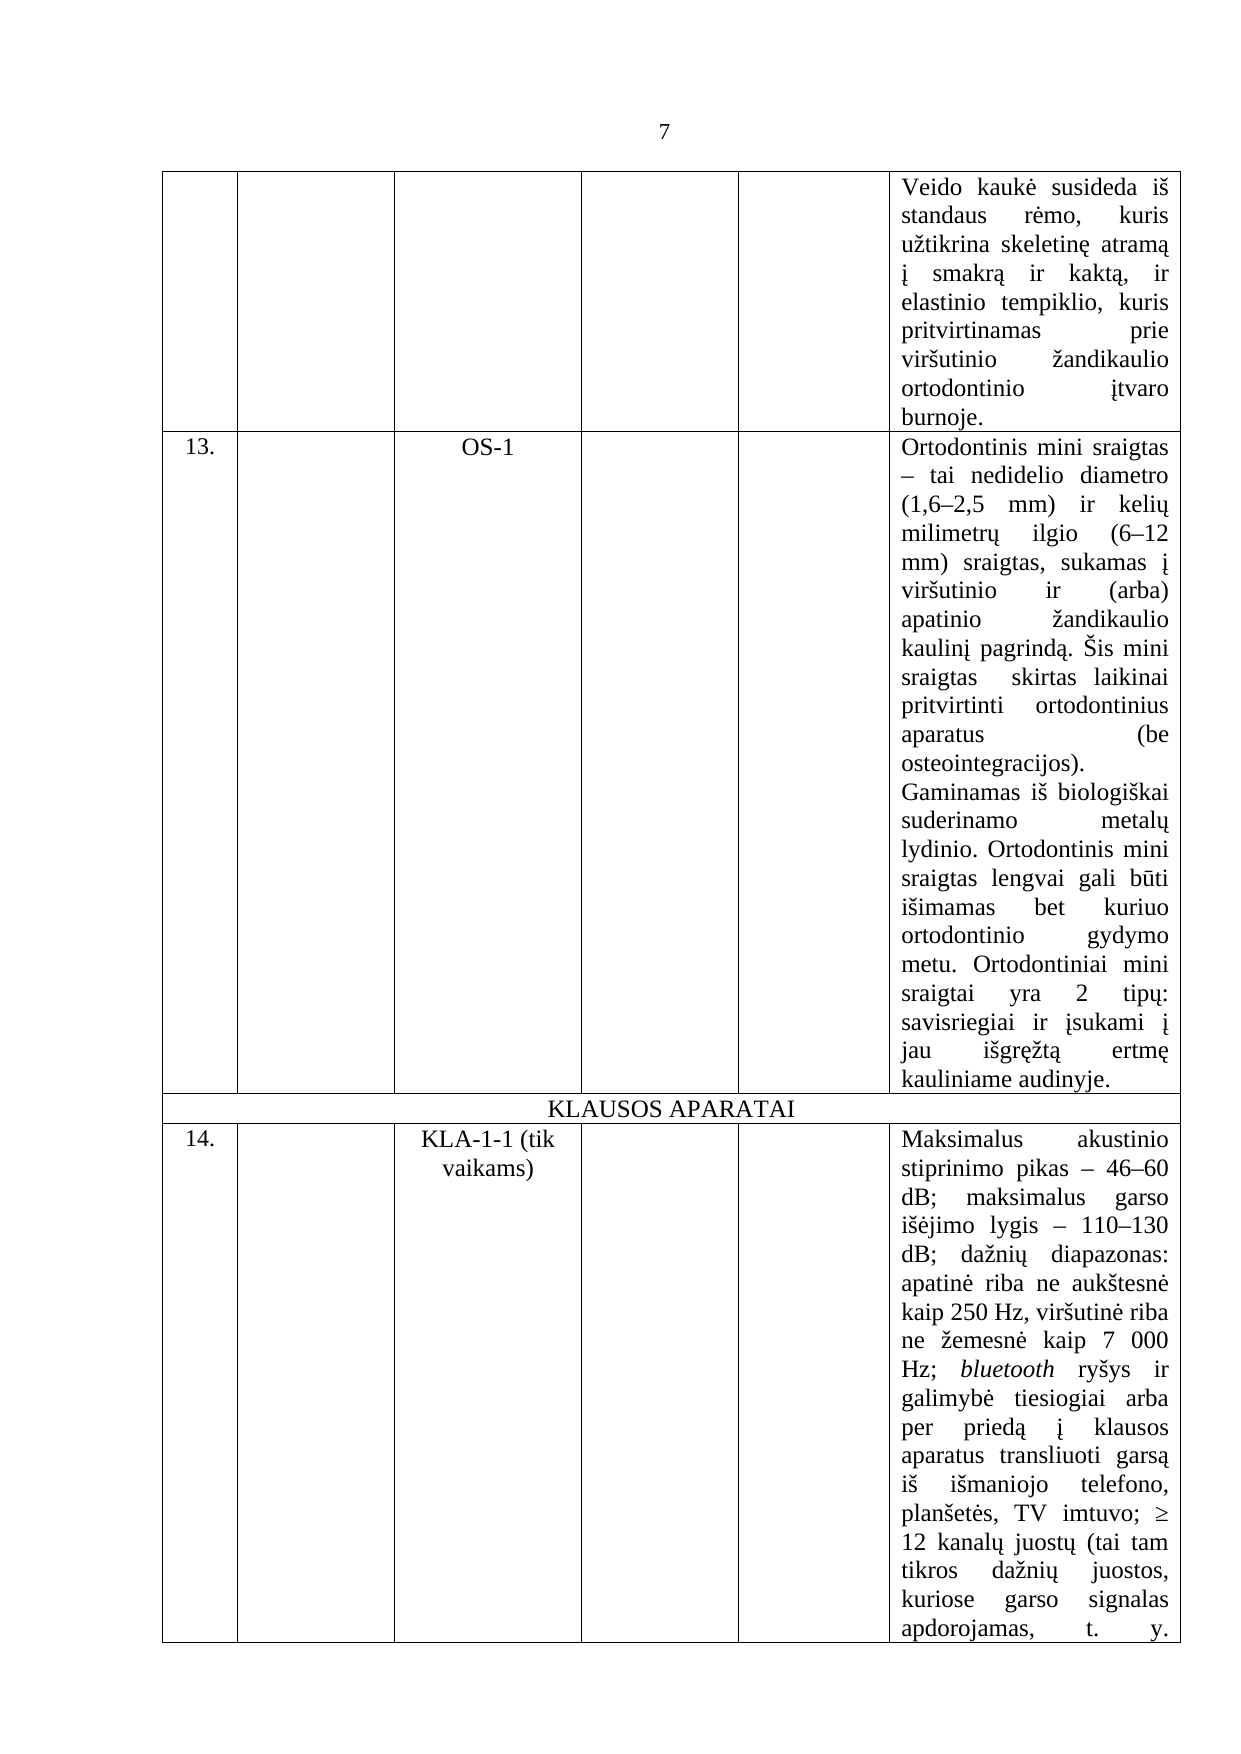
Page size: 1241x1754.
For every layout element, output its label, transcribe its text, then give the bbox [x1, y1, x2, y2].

table_cell [582, 172, 738, 431]
table_cell [582, 1124, 738, 1642]
table_cell Ortodontinis mini sraigtas – tai nedidelio diametro (1,6–2,5 mm) ir kelių milimetrų ilgio (6–12 mm) sraigtas, sukamas į viršutinio ir (arba) apatinio žandikaulio kaulinį pagrindą. Šis mini sraigtas skirtas laikinai pritvirtinti ortodontinius aparatus (be osteointegracijos). Gaminamas iš biologiškai suderinamo metalų lydinio. Ortodontinis mini sraigtas lengvai gali būti išimamas bet kuriuo ortodontinio gydymo metu. Ortodontiniai mini sraigtai yra 2 tipų: savisriegiai ir įsukami į jau išgręžtą ertmę kauliniame audinyje. [890, 432, 1180, 1093]
table_cell [395, 172, 581, 431]
table_cell [238, 172, 394, 431]
table_cell [238, 1124, 394, 1642]
table_cell OS-1 [395, 432, 581, 1093]
table_cell [163, 172, 237, 431]
table_cell [739, 432, 889, 1093]
table_cell 14. [163, 1124, 237, 1642]
table_cell [739, 1124, 889, 1642]
table_cell [739, 172, 889, 431]
table_cell Maksimalus akustinio stiprinimo pikas – 46‒60 dB; maksimalus garso išėjimo lygis – 110‒130 dB; dažnių diapazonas: apatinė riba ne aukštesnė kaip 250 Hz, viršutinė riba ne žemesnė kaip 7 000 Hz; bluetooth ryšys ir galimybė tiesiogiai arba per priedą į klausos aparatus transliuoti garsą iš išmaniojo telefono, planšetės, TV imtuvo; ≥ 12 kanalų juostų (tai tam tikros dažnių juostos, kuriose garso signalas apdorojamas, t. y. [890, 1124, 1180, 1642]
table_cell [582, 432, 738, 1093]
table_cell KLA-1-1 (tik vaikams) [395, 1124, 581, 1642]
table_cell KLAUSOS APARATAI [163, 1094, 1180, 1123]
table_cell Veido kaukė susideda iš standaus rėmo, kuris užtikrina skeletinę atramą į smakrą ir kaktą, ir elastinio tempiklio, kuris pritvirtinamas prie viršutinio žandikaulio ortodontinio įtvaro burnoje. [890, 172, 1180, 431]
table_cell 13. [163, 432, 237, 1093]
table_cell [238, 432, 394, 1093]
